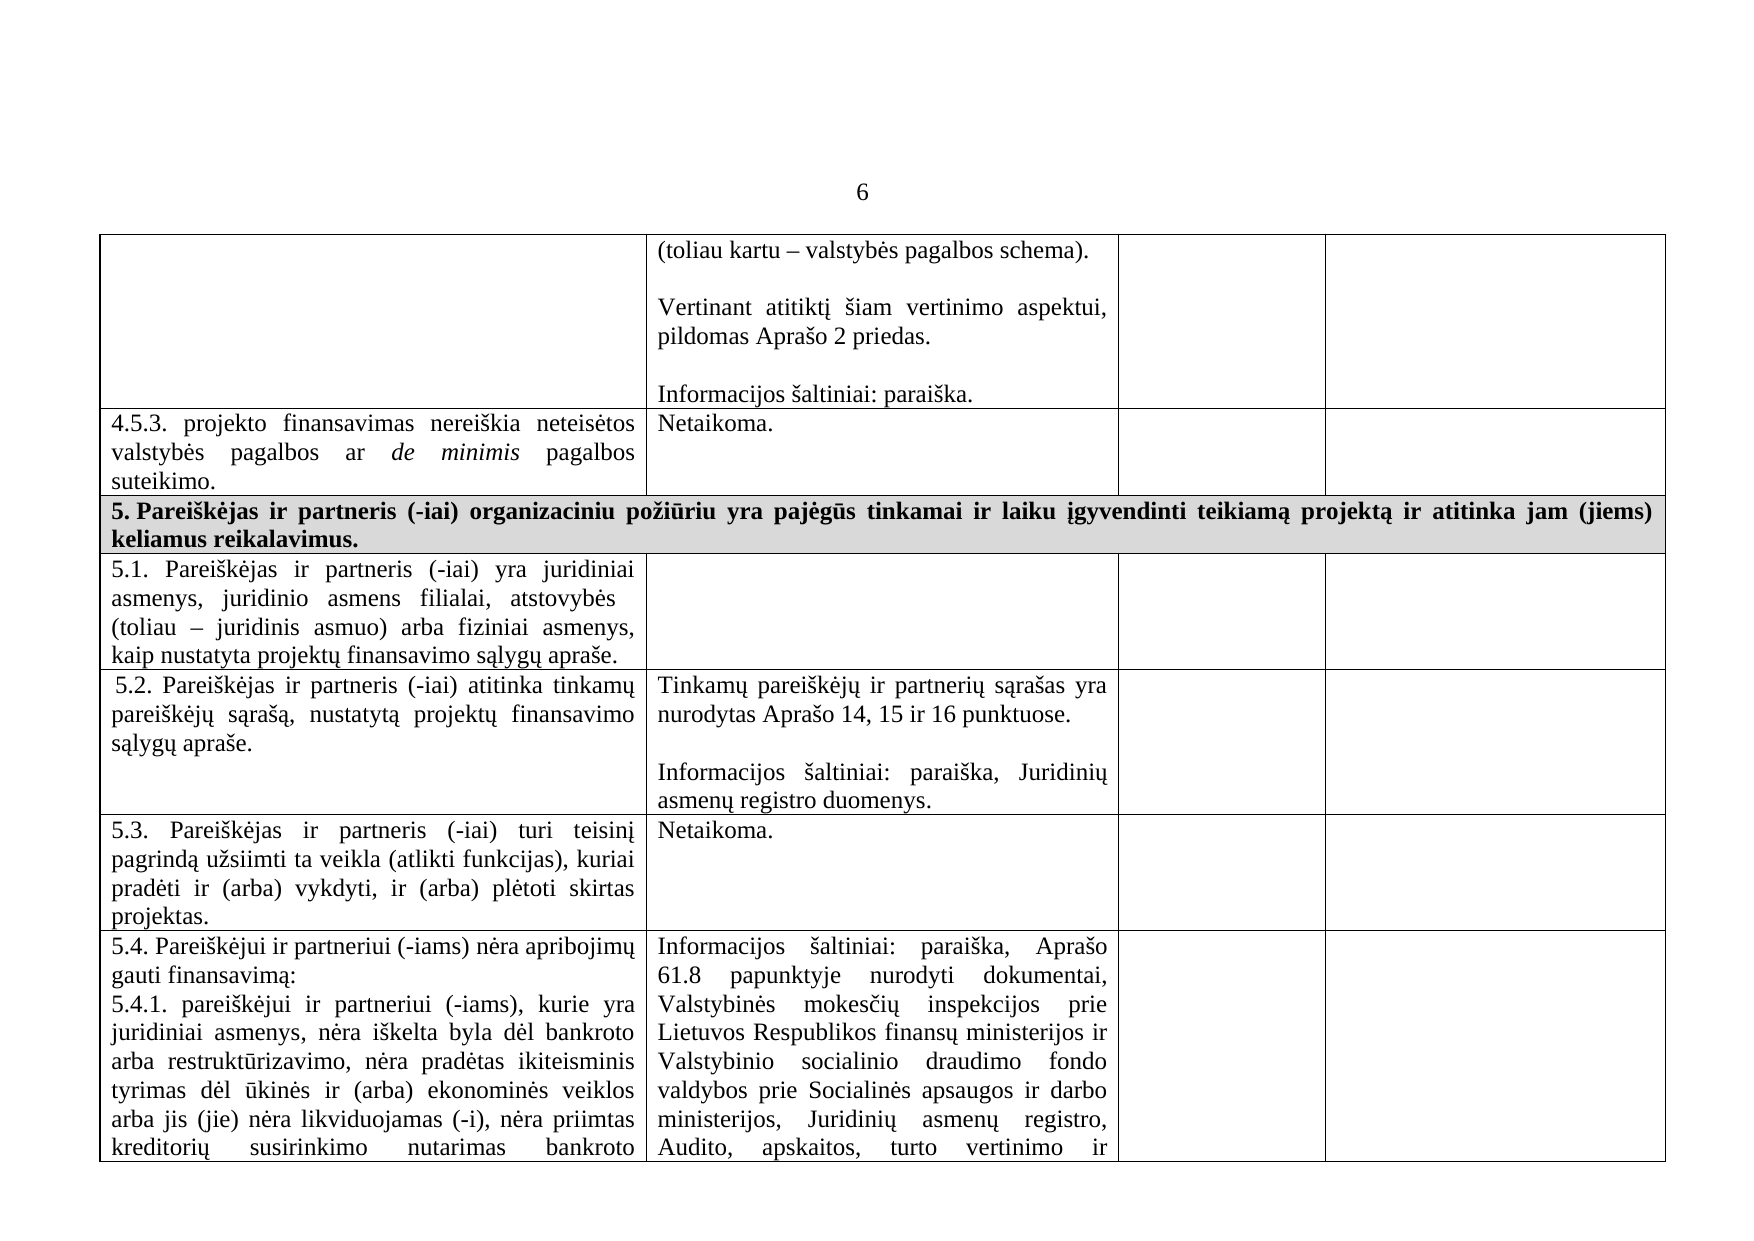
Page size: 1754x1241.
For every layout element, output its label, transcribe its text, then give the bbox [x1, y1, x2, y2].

table_cell (toliau kartu – valstybės pagalbos schema). Vertinant atitiktį šiam vertinimo aspektui, pildomas Aprašo 2 priedas. Informacijos šaltiniai: paraiška. [647, 235, 1118, 407]
table_cell 4.5.3. projekto finansavimas nereiškia neteisėtos valstybės pagalbos ar de minimis pagalbos suteikimo. [101, 409, 646, 495]
table_cell [1119, 931, 1325, 1161]
table_cell Informacijos šaltiniai: paraiška, Aprašo 61.8 papunktyje nurodyti dokumentai, Valstybinės mokesčių inspekcijos prie Lietuvos Respublikos finansų ministerijos ir Valstybinio socialinio draudimo fondo valdybos prie Socialinės apsaugos ir darbo ministerijos, Juridinių asmenų registro, Audito, apskaitos, turto vertinimo ir [647, 931, 1118, 1161]
table_cell 5. Pareiškėjas ir partneris (-iai) organizaciniu požiūriu yra pajėgūs tinkamai ir laiku įgyvendinti teikiamą projektą ir atitinka jam (jiems) keliamus reikalavimus. [101, 496, 1665, 553]
table_cell [1119, 815, 1325, 930]
table_cell [1326, 554, 1665, 669]
table_cell Netaikoma. [647, 409, 1118, 495]
table_cell 5.2. Pareiškėjas ir partneris (-iai) atitinka tinkamų pareiškėjų sąrašą, nustatytą projektų finansavimo sąlygų apraše. [101, 670, 646, 814]
table_cell [1119, 670, 1325, 814]
table_cell [1119, 235, 1325, 407]
table_cell [1326, 931, 1665, 1161]
table_cell [1119, 554, 1325, 669]
table_cell [647, 554, 1118, 669]
table_cell 5.4. Pareiškėjui ir partneriui (-iams) nėra apribojimų gauti finansavimą: 5.4.1. pareiškėjui ir partneriui (-iams), kurie yra juridiniai asmenys, nėra iškelta byla dėl bankroto arba restruktūrizavimo, nėra pradėtas ikiteisminis tyrimas dėl ūkinės ir (arba) ekonominės veiklos arba jis (jie) nėra likviduojamas (-i), nėra priimtas kreditorių susirinkimo nutarimas bankroto [101, 931, 646, 1161]
table_cell [101, 235, 646, 407]
table_cell 5.1. Pareiškėjas ir partneris (-iai) yra juridiniai asmenys, juridinio asmens filialai, atstovybės (toliau – juridinis asmuo) arba fiziniai asmenys, kaip nustatyta projektų finansavimo sąlygų apraše. [101, 554, 646, 669]
table_cell [1326, 670, 1665, 814]
table_cell Netaikoma. [647, 815, 1118, 930]
table_cell [1326, 409, 1665, 495]
table_cell [1326, 235, 1665, 407]
table_cell 5.3. Pareiškėjas ir partneris (-iai) turi teisinį pagrindą užsiimti ta veikla (atlikti funkcijas), kuriai pradėti ir (arba) vykdyti, ir (arba) plėtoti skirtas projektas. [101, 815, 646, 930]
table_cell Tinkamų pareiškėjų ir partnerių sąrašas yra nurodytas Aprašo 14, 15 ir 16 punktuose. Informacijos šaltiniai: paraiška, Juridinių asmenų registro duomenys. [647, 670, 1118, 814]
table_cell [1326, 815, 1665, 930]
table_cell [1119, 409, 1325, 495]
